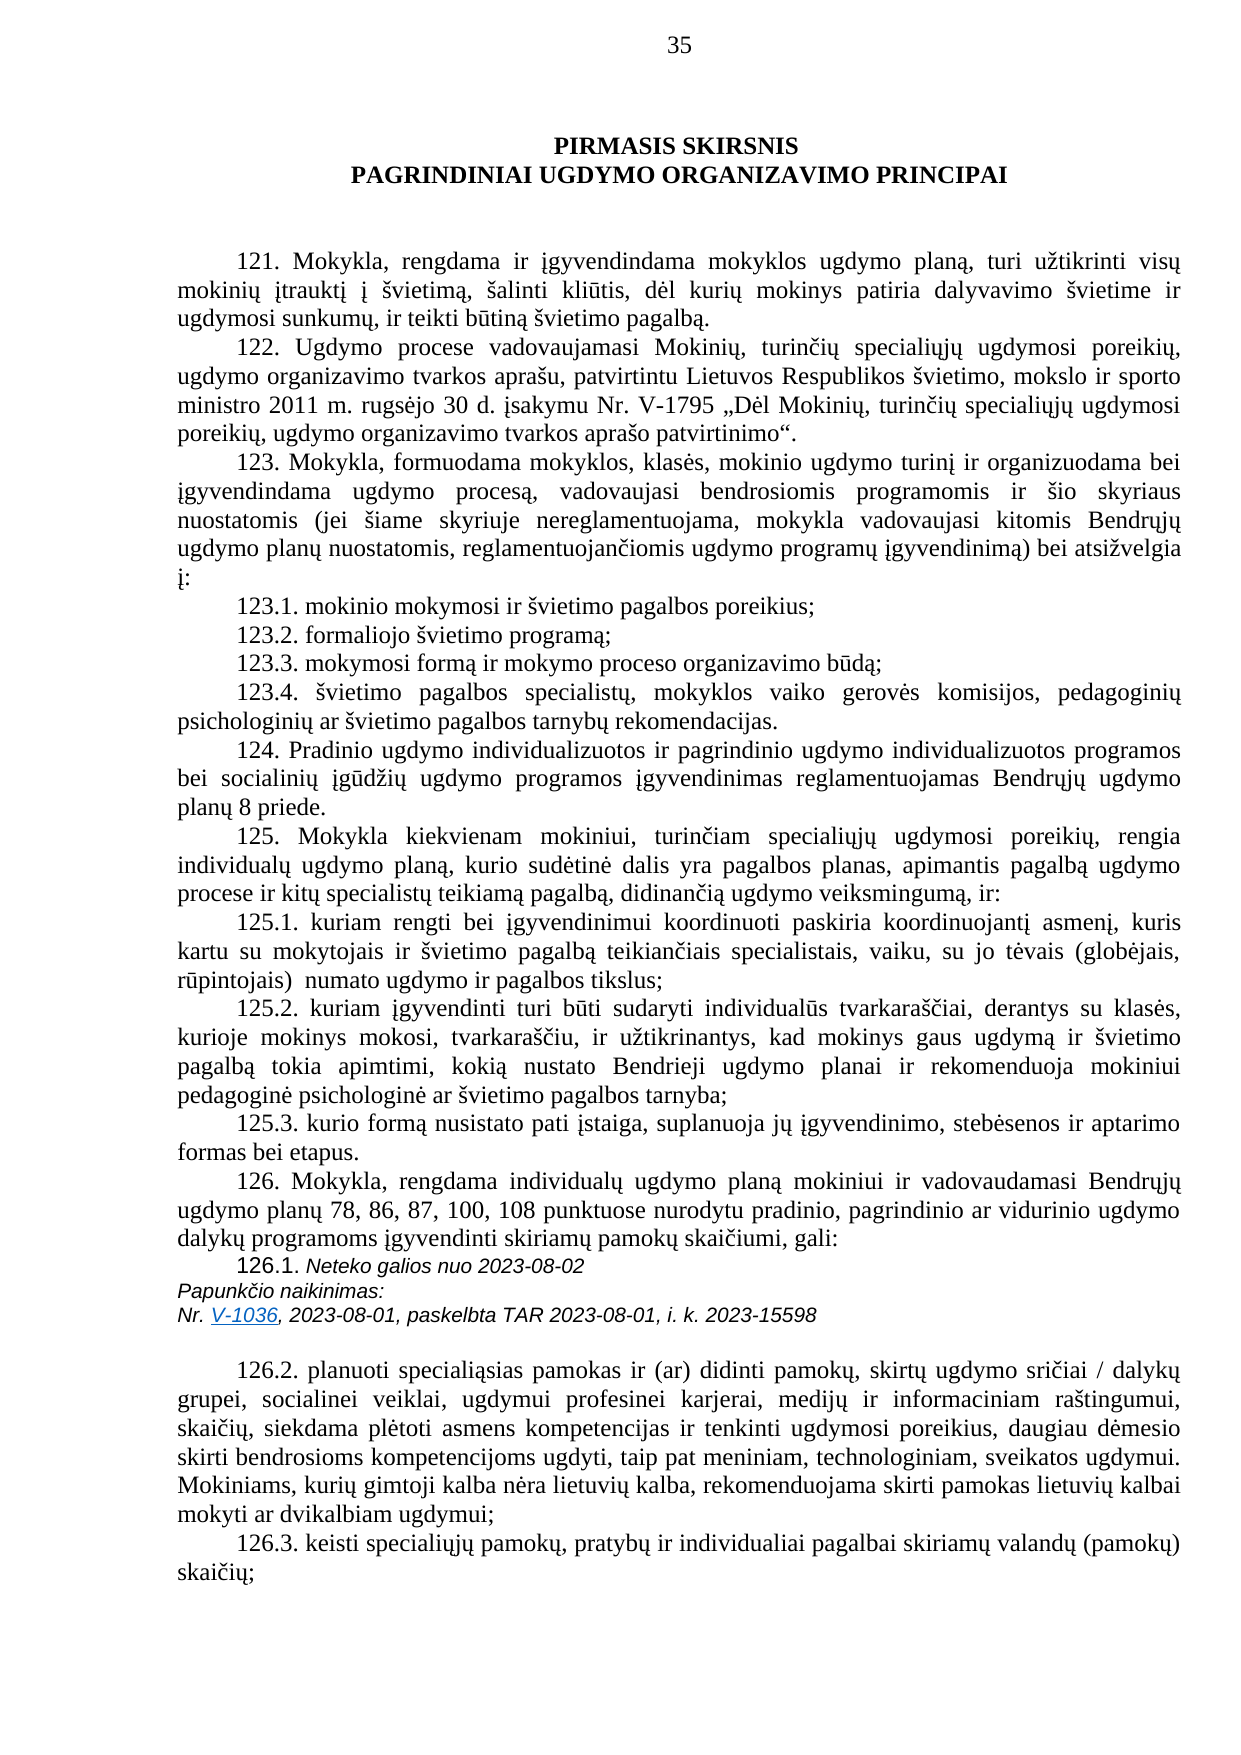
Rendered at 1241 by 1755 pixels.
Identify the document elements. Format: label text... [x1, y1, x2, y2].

text 125.2. kuriam įgyvendinti turi būti sudaryti individualūs tvarkaraščiai, derantys su klasės, kurioje mokinys mokosi, tvarkaraščiu, ir užtikrinantys, kad mokinys gaus ugdymą ir švietimo pagalbą tokia apimtimi, kokią nustato Bendrieji ugdymo planai ir rekomenduoja mokiniui pedagoginė psichologinė ar švietimo pagalbos tarnyba; [177, 993, 1182, 1108]
text 123.1. mokinio mokymosi ir švietimo pagalbos poreikius; [177, 591, 1182, 620]
text 125.3. kurio formą nusistato pati įstaiga, suplanuoja jų įgyvendinimo, stebėsenos ir aptarimo formas bei etapus. [177, 1108, 1182, 1166]
text 124. Pradinio ugdymo individualizuotos ir pagrindinio ugdymo individualizuotos programos bei socialinių įgūdžių ugdymo programos įgyvendinimas reglamentuojamas Bendrųjų ugdymo planų 8 priede. [177, 735, 1182, 821]
text 125. Mokykla kiekvienam mokiniui, turinčiam specialiųjų ugdymosi poreikių, rengia individualų ugdymo planą, kurio sudėtinė dalis yra pagalbos planas, apimantis pagalbą ugdymo procese ir kitų specialistų teikiamą pagalbą, didinančią ugdymo veiksmingumą, ir: [177, 821, 1182, 907]
text 122. Ugdymo procese vadovaujamasi Mokinių, turinčių specialiųjų ugdymosi poreikių, ugdymo organizavimo tvarkos aprašu, patvirtintu Lietuvos Respublikos švietimo, mokslo ir sporto ministro 2011 m. rugsėjo 30 d. įsakymu Nr. V-1795 „Dėl Mokinių, turinčių specialiųjų ugdymosi poreikių, ugdymo organizavimo tvarkos aprašo patvirtinimo“. [177, 332, 1182, 447]
text 123.2. formaliojo švietimo programą; [177, 620, 1182, 648]
text PAGRINDINIAI UGDYMO ORGANIZAVIMO PRINCIPAI [177, 160, 1182, 188]
text Papunkčio naikinimas: [177, 1279, 1182, 1303]
text 126.3. keisti specialiųjų pamokų, pratybų ir individualiai pagalbai skiriamų valandų (pamokų) skaičių; [177, 1528, 1182, 1585]
text 125.1. kuriam rengti bei įgyvendinimui koordinuoti paskiria koordinuojantį asmenį, kuris kartu su mokytojais ir švietimo pagalbą teikiančiais specialistais, vaiku, su jo tėvais (globėjais, rūpintojais) numato ugdymo ir pagalbos tikslus; [177, 907, 1182, 993]
text 126.1. Neteko galios nuo 2023-08-02 [177, 1252, 1182, 1279]
text 123.4. švietimo pagalbos specialistų, mokyklos vaiko gerovės komisijos, pedagoginių psichologinių ar švietimo pagalbos tarnybų rekomendacijas. [177, 677, 1182, 735]
text 126.2. planuoti specialiąsias pamokas ir (ar) didinti pamokų, skirtų ugdymo sričiai / dalykų grupei, socialinei veiklai, ugdymui profesinei karjerai, medijų ir informaciniam raštingumui, skaičių, siekdama plėtoti asmens kompetencijas ir tenkinti ugdymosi poreikius, daugiau dėmesio skirti bendrosioms kompetencijoms ugdyti, taip pat meniniam, technologiniam, sveikatos ugdymui. Mokiniams, kurių gimtoji kalba nėra lietuvių kalba, rekomenduojama skirti pamokas lietuvių kalbai mokyti ar dvikalbiam ugdymui; [177, 1355, 1182, 1528]
text PIRMASIS SKIRSNIS [177, 131, 1182, 160]
text 126. Mokykla, rengdama individualų ugdymo planą mokiniui ir vadovaudamasi Bendrųjų ugdymo planų 78, 86, 87, 100, 108 punktuose nurodytu pradinio, pagrindinio ar vidurinio ugdymo dalykų programoms įgyvendinti skiriamų pamokų skaičiumi, gali: [177, 1166, 1182, 1252]
text 123.3. mokymosi formą ir mokymo proceso organizavimo būdą; [177, 648, 1182, 677]
text 121. Mokykla, rengdama ir įgyvendindama mokyklos ugdymo planą, turi užtikrinti visų mokinių įtrauktį į švietimą, šalinti kliūtis, dėl kurių mokinys patiria dalyvavimo švietime ir ugdymosi sunkumų, ir teikti būtiną švietimo pagalbą. [177, 246, 1182, 332]
text 123. Mokykla, formuodama mokyklos, klasės, mokinio ugdymo turinį ir organizuodama bei įgyvendindama ugdymo procesą, vadovaujasi bendrosiomis programomis ir šio skyriaus nuostatomis (jei šiame skyriuje nereglamentuojama, mokykla vadovaujasi kitomis Bendrųjų ugdymo planų nuostatomis, reglamentuojančiomis ugdymo programų įgyvendinimą) bei atsižvelgia į: [177, 447, 1182, 591]
text Nr. V-1036, 2023-08-01, paskelbta TAR 2023-08-01, i. k. 2023-15598 [177, 1303, 1182, 1327]
